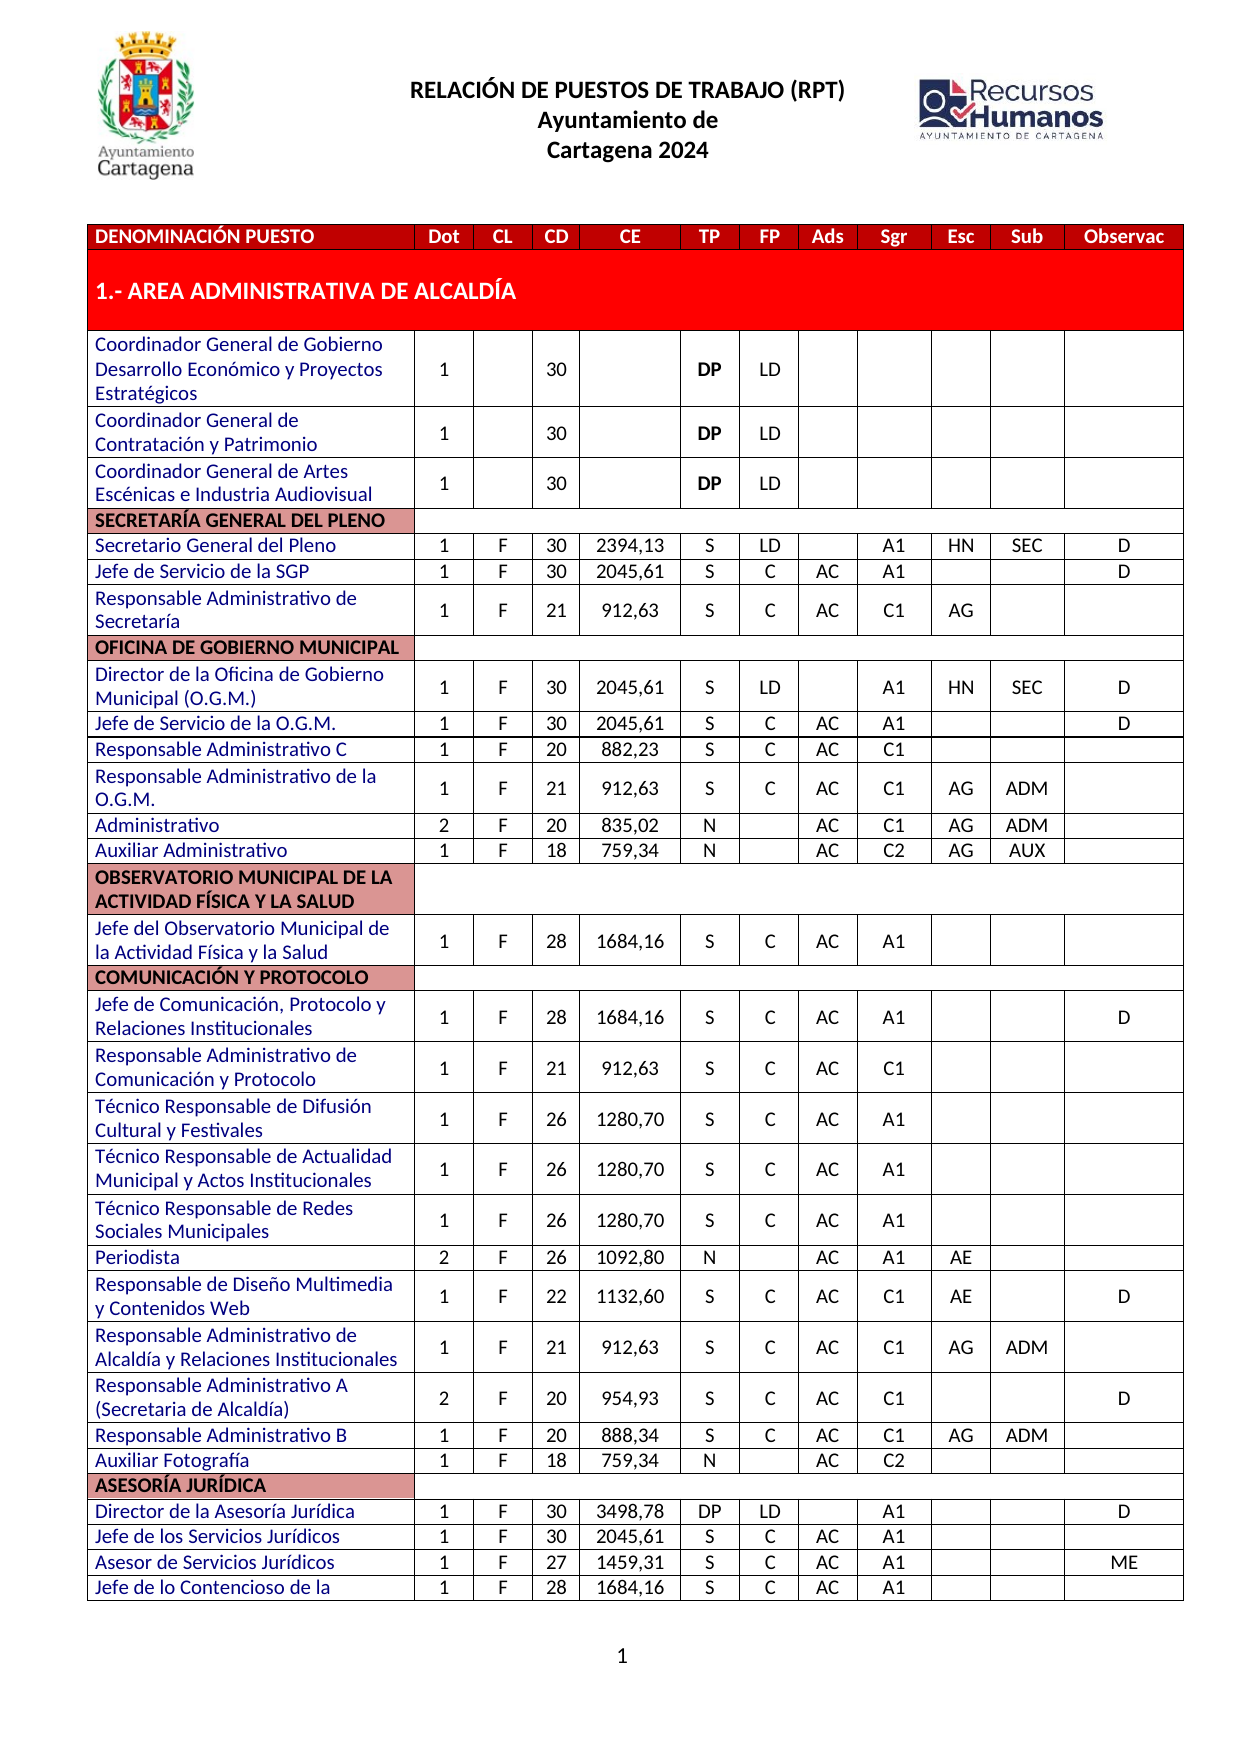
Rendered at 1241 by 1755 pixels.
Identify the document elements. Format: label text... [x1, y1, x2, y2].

table_cell [799, 458, 857, 508]
table_cell S [681, 1195, 739, 1244]
table_cell F [474, 1449, 532, 1473]
table_cell 912,63 [580, 1322, 680, 1372]
table_cell F [474, 1576, 532, 1600]
table_cell [991, 915, 1064, 965]
table_cell 1 [415, 1525, 473, 1549]
table_cell 1 [415, 1500, 473, 1524]
table_cell 26 [533, 1246, 579, 1270]
table_cell 27 [533, 1550, 579, 1575]
table_header FP [740, 225, 798, 249]
table_cell 1.- AREA ADMINISTRATIVA DE ALCALDÍA [88, 250, 1183, 330]
table_cell AC [799, 1449, 857, 1473]
table_cell A1 [858, 1195, 931, 1244]
table_cell F [474, 712, 532, 736]
table_cell AC [799, 560, 857, 584]
table_cell A1 [858, 1093, 931, 1143]
table_cell [1065, 1246, 1183, 1270]
table_cell 2045,61 [580, 560, 680, 584]
table_header TP [681, 225, 739, 249]
table_cell N [681, 839, 739, 863]
table_cell AC [799, 1195, 857, 1244]
table_cell AE [932, 1246, 990, 1270]
table_cell Director de la Asesoría Jurídica [88, 1500, 414, 1524]
table_cell 2045,61 [580, 661, 680, 711]
table_cell ASESORÍA JURÍDICA [88, 1474, 414, 1498]
table_cell SEC [991, 534, 1064, 558]
table_cell [1065, 814, 1183, 838]
table_cell S [681, 1373, 739, 1422]
table_cell HN [932, 534, 990, 558]
table_cell 2 [415, 1246, 473, 1270]
table_cell [1065, 407, 1183, 457]
table_cell D [1065, 534, 1183, 558]
table_cell F [474, 1423, 532, 1448]
table_cell S [681, 1144, 739, 1194]
table_cell S [681, 991, 739, 1041]
table_cell 1280,70 [580, 1144, 680, 1194]
table_cell N [681, 1246, 739, 1270]
table_cell ADM [991, 1322, 1064, 1372]
table_cell C [740, 738, 798, 762]
table_cell 1 [415, 1271, 473, 1321]
table_cell 1 [415, 712, 473, 736]
table_cell [932, 1042, 990, 1092]
table_cell 26 [533, 1144, 579, 1194]
table_cell C2 [858, 1449, 931, 1473]
table_cell S [681, 585, 739, 635]
table_cell AG [932, 585, 990, 635]
table_cell C1 [858, 814, 931, 838]
table_cell [580, 407, 680, 457]
table_cell C1 [858, 738, 931, 762]
table_cell [932, 1449, 990, 1473]
table_cell 1280,70 [580, 1195, 680, 1244]
table_header DENOMINACIÓN PUESTO [88, 225, 414, 249]
table_cell [740, 814, 798, 838]
table_cell A1 [858, 1576, 931, 1600]
table_cell [932, 458, 990, 508]
table_cell D [1065, 560, 1183, 584]
table_cell [1065, 1525, 1183, 1549]
table_cell F [474, 738, 532, 762]
table_cell [991, 712, 1064, 736]
table_cell LD [740, 331, 798, 406]
table_cell [991, 1195, 1064, 1244]
table_cell F [474, 1500, 532, 1524]
table_cell Director de la Oficina de Gobierno Municipal (O.G.M.) [88, 661, 414, 711]
table_cell F [474, 991, 532, 1041]
table_cell A1 [858, 712, 931, 736]
table_cell Periodista [88, 1246, 414, 1270]
table_cell AC [799, 738, 857, 762]
table_cell 30 [533, 458, 579, 508]
table_cell F [474, 585, 532, 635]
table_cell [991, 1042, 1064, 1092]
table_cell D [1065, 991, 1183, 1041]
table_cell [1065, 1449, 1183, 1473]
table_cell D [1065, 712, 1183, 736]
table_cell 1 [415, 915, 473, 965]
table_cell [858, 331, 931, 406]
table_cell S [681, 534, 739, 558]
table_cell C [740, 1195, 798, 1244]
table_cell 30 [533, 534, 579, 558]
table_cell [740, 1449, 798, 1473]
table_cell [580, 458, 680, 508]
table_cell 1 [415, 1042, 473, 1092]
table_cell AC [799, 1550, 857, 1575]
table_header Observac [1065, 225, 1183, 249]
table_cell C [740, 991, 798, 1041]
table_cell AG [932, 814, 990, 838]
table_cell N [681, 814, 739, 838]
table_cell [991, 1093, 1064, 1143]
table_cell [799, 661, 857, 711]
table_cell S [681, 560, 739, 584]
table_cell F [474, 1195, 532, 1244]
table_cell C1 [858, 1271, 931, 1321]
table_cell A1 [858, 1144, 931, 1194]
table_cell C [740, 1144, 798, 1194]
table_cell [799, 534, 857, 558]
table_cell S [681, 1423, 739, 1448]
table_cell 1 [415, 407, 473, 457]
table_cell 2045,61 [580, 712, 680, 736]
table_cell F [474, 763, 532, 813]
table_cell 759,34 [580, 1449, 680, 1473]
table_header CD [533, 225, 579, 249]
table_cell AC [799, 1246, 857, 1270]
table_cell 912,63 [580, 585, 680, 635]
table_cell AC [799, 1322, 857, 1372]
table_cell 954,93 [580, 1373, 680, 1422]
table_header Sub [991, 225, 1064, 249]
table_cell Responsable Administrativo de Comunicación y Protocolo [88, 1042, 414, 1092]
table_cell C [740, 1093, 798, 1143]
table_cell [474, 331, 532, 406]
table_cell Jefe de Servicio de la O.G.M. [88, 712, 414, 736]
table_cell [415, 636, 1183, 660]
table_cell SEC [991, 661, 1064, 711]
table_cell C [740, 1042, 798, 1092]
table_cell AC [799, 1423, 857, 1448]
table_cell F [474, 1550, 532, 1575]
table_cell [1065, 1144, 1183, 1194]
table_cell [1065, 763, 1183, 813]
table_cell AG [932, 1322, 990, 1372]
table_cell [1065, 585, 1183, 635]
table_cell F [474, 814, 532, 838]
table_cell [799, 407, 857, 457]
table_cell [1065, 1093, 1183, 1143]
table_cell LD [740, 661, 798, 711]
table_cell [1065, 1576, 1183, 1600]
table_cell 1 [415, 560, 473, 584]
table_cell AC [799, 1576, 857, 1600]
table_cell S [681, 738, 739, 762]
table_cell S [681, 915, 739, 965]
table_cell DP [681, 1500, 739, 1524]
table_cell 1684,16 [580, 915, 680, 965]
table_cell 30 [533, 1500, 579, 1524]
table_cell C1 [858, 1373, 931, 1422]
table_cell D [1065, 1500, 1183, 1524]
table_cell COMUNICACIÓN Y PROTOCOLO [88, 966, 414, 990]
table_cell 888,34 [580, 1423, 680, 1448]
table_cell [991, 407, 1064, 457]
table_cell Jefe de Comunicación, Protocolo y Relaciones Institucionales [88, 991, 414, 1041]
table_cell 912,63 [580, 763, 680, 813]
table_cell LD [740, 534, 798, 558]
table_cell Responsable Administrativo A (Secretaria de Alcaldía) [88, 1373, 414, 1422]
table_cell D [1065, 661, 1183, 711]
table_cell ADM [991, 763, 1064, 813]
table_cell AC [799, 814, 857, 838]
table_cell 1 [415, 738, 473, 762]
table_header CE [580, 225, 680, 249]
table_cell [1065, 1322, 1183, 1372]
table_cell [932, 1144, 990, 1194]
table_cell AC [799, 1093, 857, 1143]
table_cell Auxiliar Administrativo [88, 839, 414, 863]
table_cell C1 [858, 1423, 931, 1448]
table_cell Responsable Administrativo de Alcaldía y Relaciones Institucionales [88, 1322, 414, 1372]
table_cell OBSERVATORIO MUNICIPAL DE LA ACTIVIDAD FÍSICA Y LA SALUD [88, 864, 414, 914]
table_cell [474, 407, 532, 457]
table_cell [932, 407, 990, 457]
table_cell C [740, 1576, 798, 1600]
table_cell Jefe de los Servicios Jurídicos [88, 1525, 414, 1549]
table_cell [740, 1246, 798, 1270]
table_cell 21 [533, 763, 579, 813]
table_cell Auxiliar Fotografía [88, 1449, 414, 1473]
table_cell 26 [533, 1195, 579, 1244]
table_cell ADM [991, 1423, 1064, 1448]
table_cell [1065, 915, 1183, 965]
table_cell D [1065, 1373, 1183, 1422]
table_cell [991, 1525, 1064, 1549]
table_cell S [681, 1042, 739, 1092]
table_cell C2 [858, 839, 931, 863]
table_cell C [740, 560, 798, 584]
table_cell F [474, 839, 532, 863]
table_cell 1 [415, 458, 473, 508]
table_cell C1 [858, 585, 931, 635]
table_cell AC [799, 915, 857, 965]
table_cell 1 [415, 661, 473, 711]
table_cell [932, 1550, 990, 1575]
table_cell AC [799, 585, 857, 635]
table_cell 1 [415, 1195, 473, 1244]
table_cell A1 [858, 661, 931, 711]
table_cell F [474, 1271, 532, 1321]
table_cell [415, 864, 1183, 914]
table_cell 20 [533, 814, 579, 838]
table_cell LD [740, 407, 798, 457]
table_cell [932, 1500, 990, 1524]
table_cell F [474, 915, 532, 965]
table_cell AG [932, 763, 990, 813]
table_cell F [474, 1322, 532, 1372]
table_cell F [474, 1144, 532, 1194]
table_cell [1065, 458, 1183, 508]
table_cell AC [799, 1525, 857, 1549]
table_cell 2045,61 [580, 1525, 680, 1549]
table_cell F [474, 1042, 532, 1092]
table_cell A1 [858, 1500, 931, 1524]
table_cell 1 [415, 1449, 473, 1473]
table_cell Secretario General del Pleno [88, 534, 414, 558]
table_cell Jefe de lo Contencioso de la [88, 1576, 414, 1600]
table_cell 1 [415, 1576, 473, 1600]
table_cell A1 [858, 560, 931, 584]
table_cell Responsable de Diseño Multimedia y Contenidos Web [88, 1271, 414, 1321]
table_cell Administrativo [88, 814, 414, 838]
table_cell S [681, 763, 739, 813]
table_header Ads [799, 225, 857, 249]
table_cell 30 [533, 661, 579, 711]
table_cell SECRETARÍA GENERAL DEL PLENO [88, 509, 414, 533]
table_cell 1459,31 [580, 1550, 680, 1575]
table_cell 1 [415, 763, 473, 813]
table_cell [858, 458, 931, 508]
table_cell [932, 331, 990, 406]
table_cell LD [740, 458, 798, 508]
table_cell Asesor de Servicios Jurídicos [88, 1550, 414, 1575]
table_cell C1 [858, 1322, 931, 1372]
table_cell AC [799, 1271, 857, 1321]
table_cell [932, 1195, 990, 1244]
table_header Sgr [858, 225, 931, 249]
table_cell DP [681, 458, 739, 508]
table_cell C [740, 712, 798, 736]
table_cell 1684,16 [580, 1576, 680, 1600]
table_cell [932, 1525, 990, 1549]
table_cell [415, 1474, 1183, 1498]
table_cell AC [799, 991, 857, 1041]
table_cell C [740, 1373, 798, 1422]
table_cell HN [932, 661, 990, 711]
table_cell [991, 560, 1064, 584]
table_cell F [474, 1373, 532, 1422]
table_cell D [1065, 1271, 1183, 1321]
table_cell C [740, 1271, 798, 1321]
table_header Dot [415, 225, 473, 249]
table_cell [1065, 1423, 1183, 1448]
table_cell Coordinador General de Artes Escénicas e Industria Audiovisual [88, 458, 414, 508]
table_cell [1065, 1195, 1183, 1244]
table_cell 20 [533, 1423, 579, 1448]
table_cell C [740, 763, 798, 813]
table_cell [740, 839, 798, 863]
table_cell [991, 585, 1064, 635]
table_cell C [740, 1550, 798, 1575]
table_cell 1 [415, 1093, 473, 1143]
table_cell 30 [533, 331, 579, 406]
table_cell [1065, 331, 1183, 406]
table_cell Responsable Administrativo B [88, 1423, 414, 1448]
table_cell A1 [858, 1550, 931, 1575]
table_cell [580, 331, 680, 406]
table_cell [932, 1093, 990, 1143]
table_cell 30 [533, 1525, 579, 1549]
table_cell [799, 1500, 857, 1524]
table_cell 1 [415, 1322, 473, 1372]
table_cell [991, 1144, 1064, 1194]
table_cell 1 [415, 331, 473, 406]
table_cell 1 [415, 534, 473, 558]
table_cell LD [740, 1500, 798, 1524]
table_cell Técnico Responsable de Redes Sociales Municipales [88, 1195, 414, 1244]
table_cell [799, 331, 857, 406]
table_cell [932, 738, 990, 762]
table_cell [991, 1449, 1064, 1473]
table_cell A1 [858, 991, 931, 1041]
table_cell [932, 1576, 990, 1600]
table_cell 20 [533, 738, 579, 762]
table_cell S [681, 1550, 739, 1575]
table_cell [1065, 839, 1183, 863]
table_cell AC [799, 1144, 857, 1194]
table_cell A1 [858, 534, 931, 558]
table_cell F [474, 1246, 532, 1270]
table_cell Jefe del Observatorio Municipal de la Actividad Física y la Salud [88, 915, 414, 965]
table_cell 28 [533, 991, 579, 1041]
table_cell AC [799, 712, 857, 736]
table_cell A1 [858, 1525, 931, 1549]
table_cell S [681, 712, 739, 736]
table_cell 30 [533, 407, 579, 457]
table_cell AE [932, 1271, 990, 1321]
table_cell [991, 1500, 1064, 1524]
table_header CL [474, 225, 532, 249]
table_cell 1684,16 [580, 991, 680, 1041]
table_cell C [740, 915, 798, 965]
table_cell 2394,13 [580, 534, 680, 558]
table_cell F [474, 1093, 532, 1143]
table_cell S [681, 1525, 739, 1549]
table_cell 20 [533, 1373, 579, 1422]
table_cell [991, 1246, 1064, 1270]
table_cell 1 [415, 585, 473, 635]
table_cell 22 [533, 1271, 579, 1321]
table_cell 28 [533, 1576, 579, 1600]
table_cell 21 [533, 1322, 579, 1372]
table_cell [415, 509, 1183, 533]
table_cell [991, 458, 1064, 508]
table_cell Responsable Administrativo de Secretaría [88, 585, 414, 635]
table_cell Responsable Administrativo C [88, 738, 414, 762]
table_cell C [740, 1423, 798, 1448]
table_cell Técnico Responsable de Difusión Cultural y Festivales [88, 1093, 414, 1143]
table_cell 28 [533, 915, 579, 965]
table_cell 30 [533, 560, 579, 584]
table_cell F [474, 560, 532, 584]
table_cell 21 [533, 585, 579, 635]
table_cell 1092,80 [580, 1246, 680, 1270]
table_cell C1 [858, 1042, 931, 1092]
table_cell [991, 1271, 1064, 1321]
table_cell 1 [415, 991, 473, 1041]
table_cell [932, 1373, 990, 1422]
table_cell Coordinador General de Contratación y Patrimonio [88, 407, 414, 457]
table_header Esc [932, 225, 990, 249]
table_cell N [681, 1449, 739, 1473]
table_cell [991, 991, 1064, 1041]
table_cell [858, 407, 931, 457]
table_cell 1280,70 [580, 1093, 680, 1143]
table_cell Responsable Administrativo de la O.G.M. [88, 763, 414, 813]
table_cell C [740, 1322, 798, 1372]
table_cell [991, 1576, 1064, 1600]
table_cell Jefe de Servicio de la SGP [88, 560, 414, 584]
table_cell [991, 738, 1064, 762]
table_cell F [474, 661, 532, 711]
table_cell 18 [533, 839, 579, 863]
table_cell 1 [415, 839, 473, 863]
table_cell [991, 1373, 1064, 1422]
table_cell AC [799, 1373, 857, 1422]
table_cell 2 [415, 814, 473, 838]
table_cell AG [932, 1423, 990, 1448]
table_cell AUX [991, 839, 1064, 863]
table_cell [1065, 1042, 1183, 1092]
table_cell ME [1065, 1550, 1183, 1575]
table_cell [932, 915, 990, 965]
table_cell DP [681, 407, 739, 457]
table_cell Técnico Responsable de Actualidad Municipal y Actos Institucionales [88, 1144, 414, 1194]
table_cell C1 [858, 763, 931, 813]
table_cell 1 [415, 1550, 473, 1575]
table_cell S [681, 1322, 739, 1372]
table_cell [991, 1550, 1064, 1575]
table_cell S [681, 1576, 739, 1600]
table_cell [932, 712, 990, 736]
table_cell AC [799, 1042, 857, 1092]
table_cell A1 [858, 1246, 931, 1270]
table_cell 18 [533, 1449, 579, 1473]
table_cell AC [799, 839, 857, 863]
table_cell [991, 331, 1064, 406]
table_cell 882,23 [580, 738, 680, 762]
table_cell S [681, 1093, 739, 1143]
table_cell 759,34 [580, 839, 680, 863]
table_cell 1132,60 [580, 1271, 680, 1321]
table_cell 21 [533, 1042, 579, 1092]
table_cell [932, 991, 990, 1041]
table_cell A1 [858, 915, 931, 965]
table_cell [1065, 738, 1183, 762]
table_cell OFICINA DE GOBIERNO MUNICIPAL [88, 636, 414, 660]
table_cell C [740, 1525, 798, 1549]
table_cell 912,63 [580, 1042, 680, 1092]
table_cell DP [681, 331, 739, 406]
table_cell AC [799, 763, 857, 813]
table_cell 835,02 [580, 814, 680, 838]
table_cell 3498,78 [580, 1500, 680, 1524]
table_cell 30 [533, 712, 579, 736]
table_cell 1 [415, 1423, 473, 1448]
table_cell ADM [991, 814, 1064, 838]
table_cell 2 [415, 1373, 473, 1422]
table_cell Coordinador General de Gobierno Desarrollo Económico y Proyectos Estratégicos [88, 331, 414, 406]
table_cell [415, 966, 1183, 990]
table_cell 26 [533, 1093, 579, 1143]
table_cell C [740, 585, 798, 635]
table_cell [932, 560, 990, 584]
table_cell F [474, 534, 532, 558]
table_cell 1 [415, 1144, 473, 1194]
table_cell F [474, 1525, 532, 1549]
table_cell S [681, 1271, 739, 1321]
table_cell [474, 458, 532, 508]
table_cell S [681, 661, 739, 711]
table_cell AG [932, 839, 990, 863]
